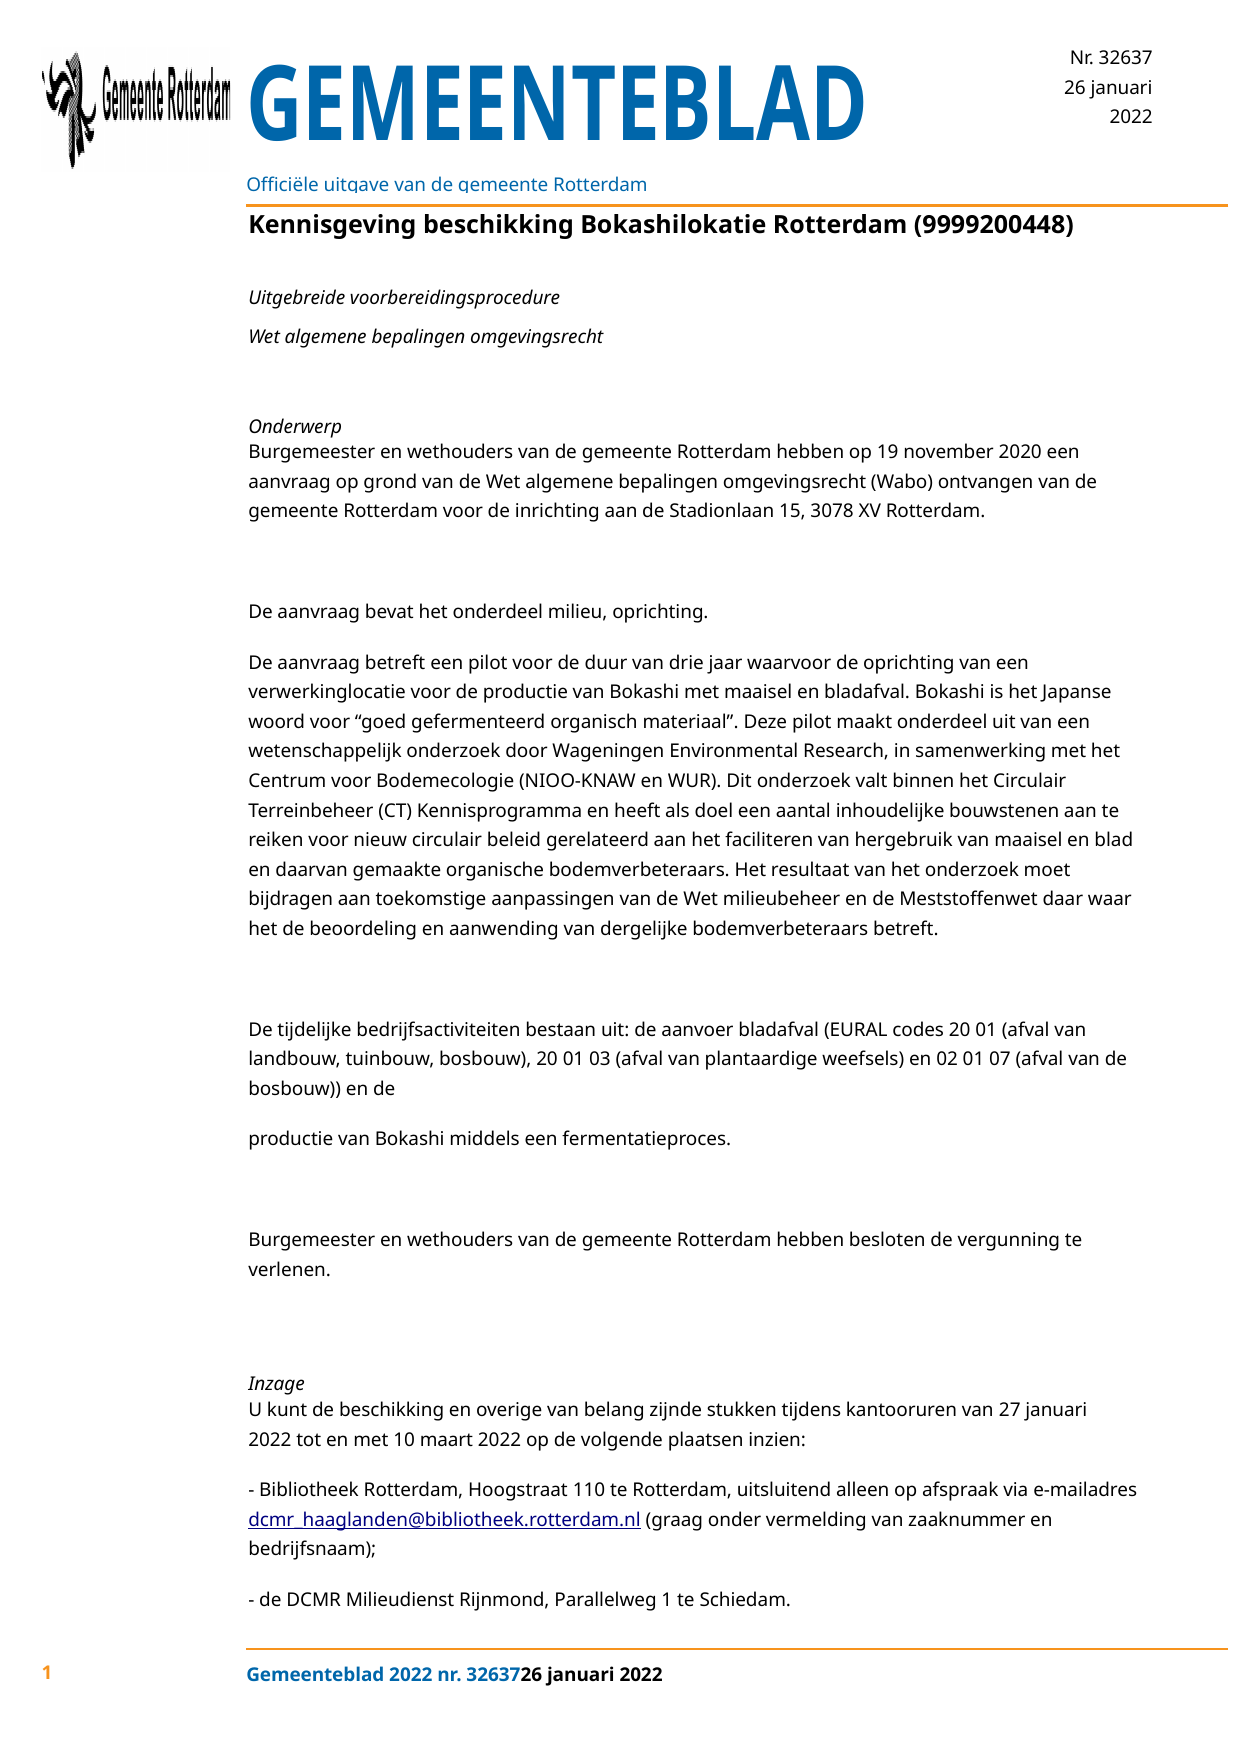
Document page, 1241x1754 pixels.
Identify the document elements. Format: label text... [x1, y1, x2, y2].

text Kennisgeving beschikking Bokashilokatie Rotterdam (9999200448) [248, 207, 1152, 241]
text Burgemeester en wethouders van de gemeente Rotterdam hebben besloten de vergunning te verlenen. [248, 1226, 1152, 1282]
text Inzage [248, 1370, 1152, 1396]
picture [41, 47, 231, 172]
text De aanvraag betreft een pilot voor de duur van drie jaar waarvoor de oprichting van een verwerkinglocatie voor de productie van Bokashi met maaisel en bladafval. Bokashi is het Japanse woord voor “goed gefermenteerd organisch materiaal”. Deze pilot maakt onderdeel uit van een wetenschappelijk onderzoek door Wageningen Environmental Research, in samenwerking met het Centrum voor Bodemecologie (NIOO-KNAW en WUR). Dit onderzoek valt binnen het Circulair Terreinbeheer (CT) Kennisprogramma en heeft als doel een aantal inhoudelijke bouwstenen aan te reiken voor nieuw circulair beleid gerelateerd aan het faciliteren van hergebruik van maaisel en blad en daarvan gemaakte organische bodemverbeteraars. Het resultaat van het onderzoek moet bijdragen aan toekomstige aanpassingen van de Wet milieubeheer en de Meststoffenwet daar waar het de beoordeling en aanwending van dergelijke bodemverbeteraars betreft. [248, 649, 1152, 941]
text De aanvraag bevat het onderdeel milieu, oprichting. [248, 598, 1152, 624]
text Onderwerp [248, 413, 1152, 438]
text Uitgebreide voorbereidingsprocedure [248, 284, 1152, 309]
text - de DCMR Milieudienst Rijnmond, Parallelweg 1 te Schiedam. [248, 1586, 1152, 1611]
text Burgemeester en wethouders van de gemeente Rotterdam hebben op 19 november 2020 een aanvraag op grond van de Wet algemene bepalingen omgevingsrecht (Wabo) ontvangen van de gemeente Rotterdam voor de inrichting aan de Stadionlaan 15, 3078 XV Rotterdam. [248, 438, 1152, 523]
text Wet algemene bepalingen omgevingsrecht [248, 323, 1152, 349]
text productie van Bokashi middels een fermentatieproces. [248, 1126, 1152, 1151]
text U kunt de beschikking en overige van belang zijnde stukken tijdens kantooruren van 27 januari 2022 tot en met 10 maart 2022 op de volgende plaatsen inzien: [248, 1396, 1152, 1451]
text - Bibliotheek Rotterdam, Hoogstraat 110 te Rotterdam, uitsluitend alleen op afspraak via e-mailadres dcmr_haaglanden@bibliotheek.rotterdam.nl (graag onder vermelding van zaaknummer en bedrijfsnaam); [248, 1476, 1152, 1561]
text De tijdelijke bedrijfsactiviteiten bestaan uit: de aanvoer bladafval (EURAL codes 20 01 (afval van landbouw, tuinbouw, bosbouw), 20 01 03 (afval van plantaardige weefsels) en 02 01 07 (afval van de bosbouw)) en de [248, 1016, 1152, 1101]
